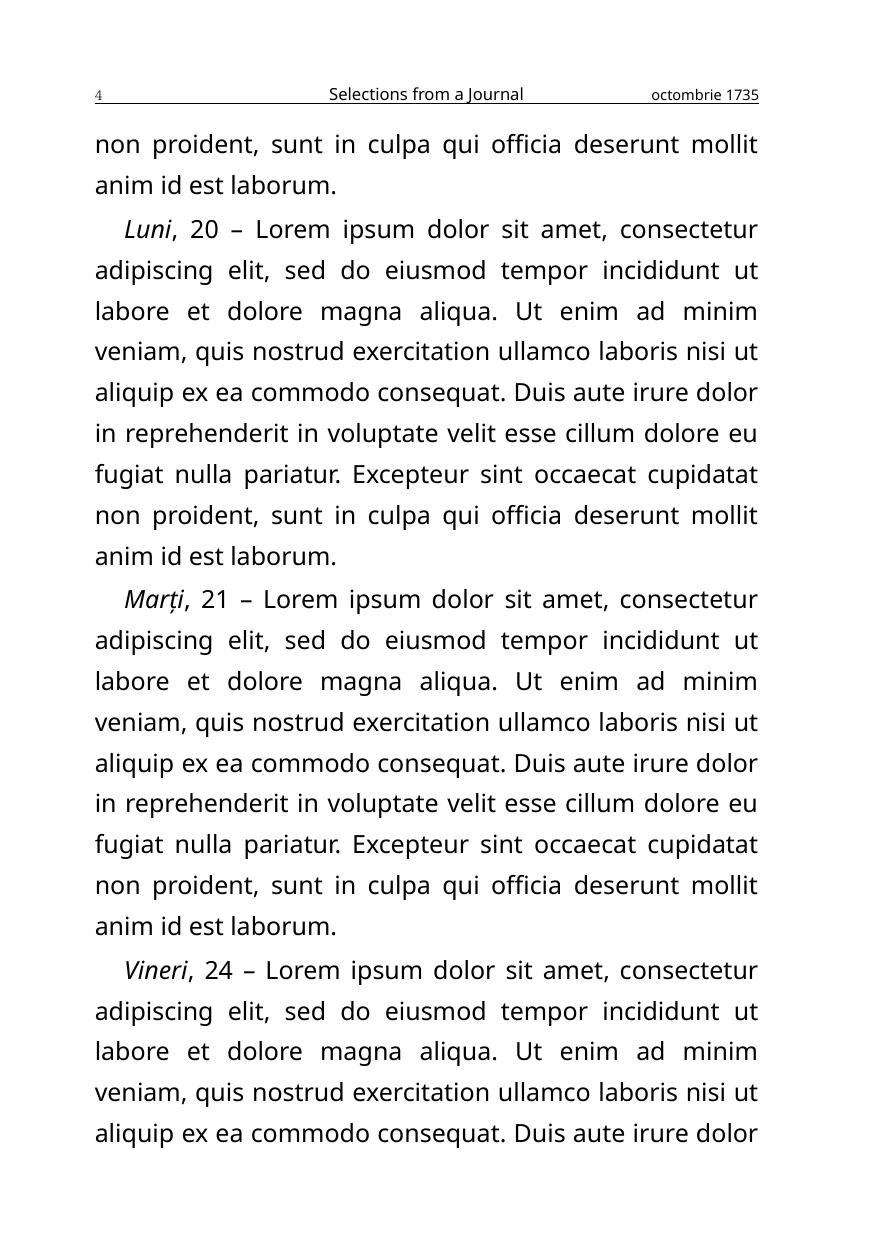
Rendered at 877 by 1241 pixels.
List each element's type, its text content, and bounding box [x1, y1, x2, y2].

text non proident, sunt in culpa qui officia deserunt mollit anim id est laborum. [94, 127, 759, 202]
text Marți, 21 – Lorem ipsum dolor sit amet, consectetur adipiscing elit, sed do eiusmod tempor incididunt ut labore et dolore magna aliqua. Ut enim ad minim veniam, quis nostrud exercitation ullamco laboris nisi ut aliquip ex ea commodo consequat. Duis aute irure dolor in reprehenderit in voluptate velit esse cillum dolore eu fugiat nulla pariatur. Excepteur sint occaecat cupidatat non proident, sunt in culpa qui officia deserunt mollit anim id est laborum. [94, 582, 759, 943]
text Luni, 20 – Lorem ipsum dolor sit amet, consectetur adipiscing elit, sed do eiusmod tempor incididunt ut labore et dolore magna aliqua. Ut enim ad minim veniam, quis nostrud exercitation ullamco laboris nisi ut aliquip ex ea commodo consequat. Duis aute irure dolor in reprehenderit in voluptate velit esse cillum dolore eu fugiat nulla pariatur. Excepteur sint occaecat cupidatat non proident, sunt in culpa qui officia deserunt mollit anim id est laborum. [94, 212, 759, 572]
text Vineri, 24 – Lorem ipsum dolor sit amet, consectetur adipiscing elit, sed do eiusmod tempor incididunt ut labore et dolore magna aliqua. Ut enim ad minim veniam, quis nostrud exercitation ullamco laboris nisi ut aliquip ex ea commodo consequat. Duis aute irure dolor [94, 952, 759, 1150]
